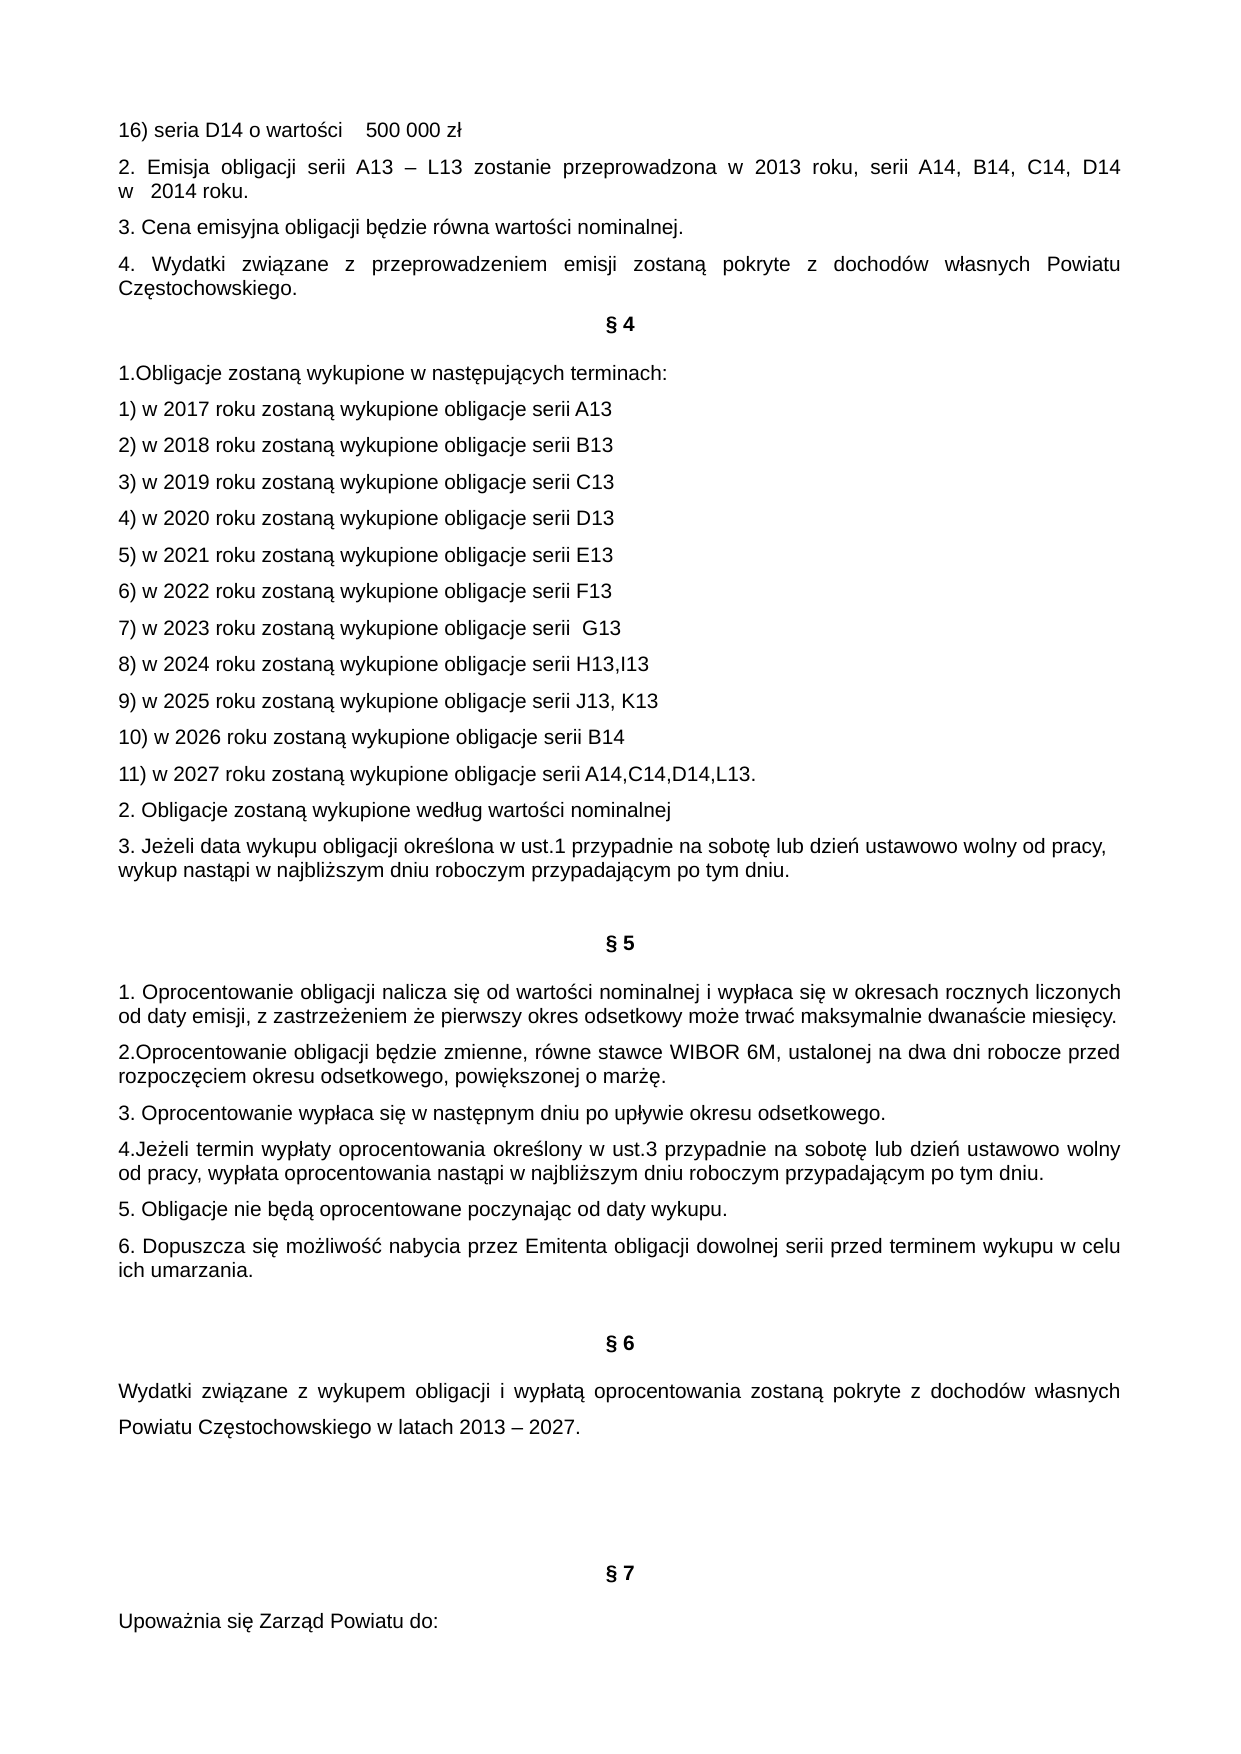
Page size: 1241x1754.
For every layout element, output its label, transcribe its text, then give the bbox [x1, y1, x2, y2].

text 3. Jeżeli data wykupu obligacji określona w ust.1 przypadnie na sobotę lub dzień ustawowo wolny od pracy, wykup nastąpi w najbliższym dniu roboczym przypadającym po tym dniu. [118, 834, 1122, 882]
text Wydatki związane z wykupem obligacji i wypłatą oprocentowania zostaną pokryte z dochodów własnych Powiatu Częstochowskiego w latach 2013 – 2027. [118, 1379, 1122, 1439]
text 4. Wydatki związane z przeprowadzeniem emisji zostaną pokryte z dochodów własnych Powiatu Częstochowskiego. [118, 251, 1122, 299]
text 10) w 2026 roku zostaną wykupione obligacje serii B14 [118, 725, 1122, 749]
text Upoważnia się Zarząd Powiatu do: [118, 1609, 1122, 1633]
text 3. Oprocentowanie wypłaca się w następnym dniu po upływie okresu odsetkowego. [118, 1100, 1122, 1124]
text § 7 [118, 1560, 1122, 1584]
text 4.Jeżeli termin wypłaty oprocentowania określony w ust.3 przypadnie na sobotę lub dzień ustawowo wolny od pracy, wypłata oprocentowania nastąpi w najbliższym dniu roboczym przypadającym po tym dniu. [118, 1137, 1122, 1185]
text § 4 [118, 312, 1122, 336]
text 2. Emisja obligacji serii A13 – L13 zostanie przeprowadzona w 2013 roku, serii A14, B14, C14, D14 w 2014 roku. [118, 154, 1122, 202]
text 11) w 2027 roku zostaną wykupione obligacje serii A14,C14,D14,L13. [118, 761, 1122, 785]
text 6) w 2022 roku zostaną wykupione obligacje serii F13 [118, 579, 1122, 603]
text 5) w 2021 roku zostaną wykupione obligacje serii E13 [118, 543, 1122, 567]
text 6. Dopuszcza się możliwość nabycia przez Emitenta obligacji dowolnej serii przed terminem wykupu w celu ich umarzania. [118, 1234, 1122, 1282]
text 5. Obligacje nie będą oprocentowane poczynając od daty wykupu. [118, 1197, 1122, 1221]
text § 5 [118, 931, 1122, 955]
text 2.Oprocentowanie obligacji będzie zmienne, równe stawce WIBOR 6M, ustalonej na dwa dni robocze przed rozpoczęciem okresu odsetkowego, powiększonej o marżę. [118, 1040, 1122, 1088]
text 3) w 2019 roku zostaną wykupione obligacje serii C13 [118, 470, 1122, 494]
text 9) w 2025 roku zostaną wykupione obligacje serii J13, K13 [118, 688, 1122, 712]
text 2. Obligacje zostaną wykupione według wartości nominalnej [118, 798, 1122, 822]
text 16) seria D14 o wartości 500 000 zł [118, 118, 1122, 142]
text 1) w 2017 roku zostaną wykupione obligacje serii A13 [118, 397, 1122, 421]
text 7) w 2023 roku zostaną wykupione obligacje serii G13 [118, 616, 1122, 639]
text 2) w 2018 roku zostaną wykupione obligacje serii B13 [118, 433, 1122, 457]
text 8) w 2024 roku zostaną wykupione obligacje serii H13,I13 [118, 652, 1122, 676]
text 4) w 2020 roku zostaną wykupione obligacje serii D13 [118, 506, 1122, 530]
text 1. Oprocentowanie obligacji nalicza się od wartości nominalnej i wypłaca się w okresach rocznych liczonych od daty emisji, z zastrzeżeniem że pierwszy okres odsetkowy może trwać maksymalnie dwanaście miesięcy. [118, 979, 1122, 1027]
text 1.Obligacje zostaną wykupione w następujących terminach: [118, 360, 1122, 384]
text § 6 [118, 1331, 1122, 1354]
text 3. Cena emisyjna obligacji będzie równa wartości nominalnej. [118, 215, 1122, 239]
